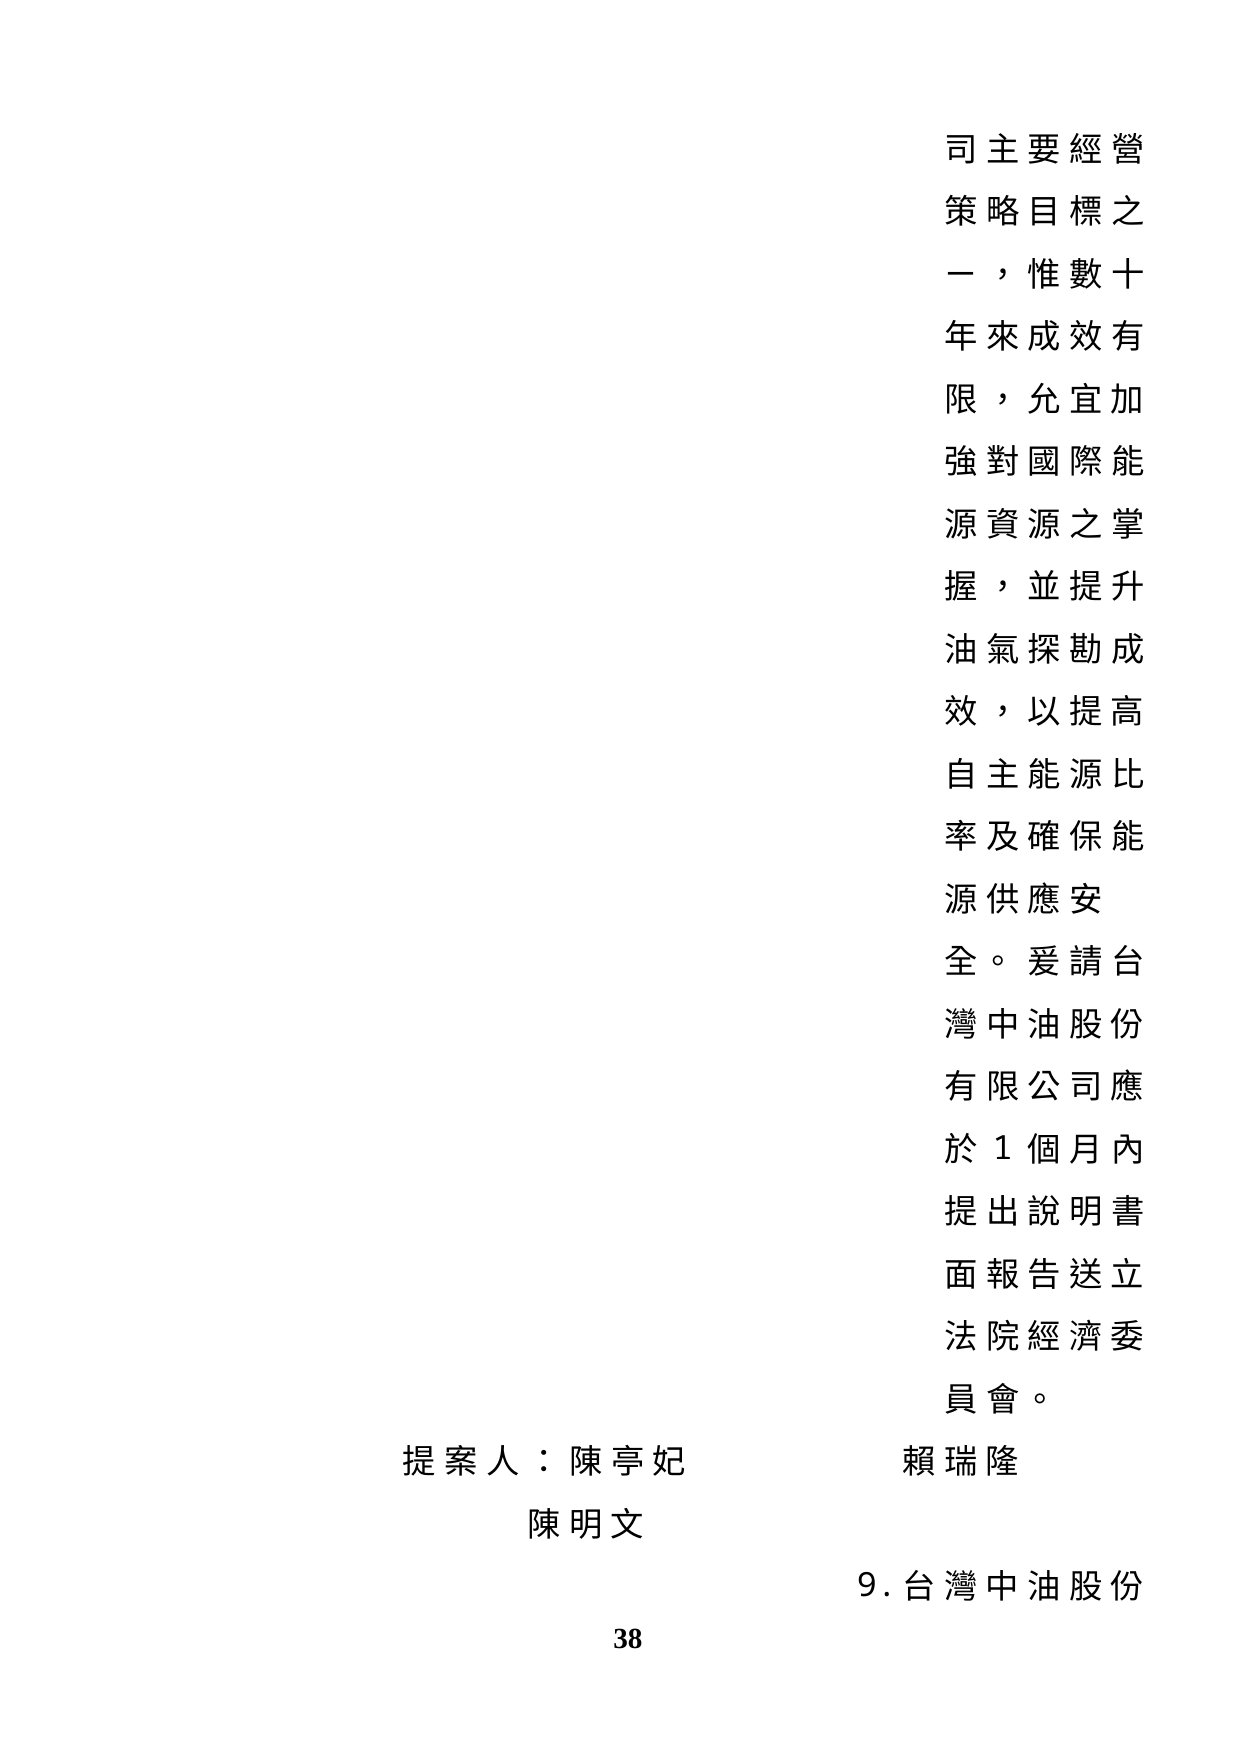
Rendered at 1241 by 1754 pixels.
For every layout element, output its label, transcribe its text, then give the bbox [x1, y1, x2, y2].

list 司主要經營策略目標之ㄧ，惟數十年來成效有限，允宜加強對國際能源資源之掌握，並提升油氣探勘成效，以提高自主能源比率及確保能源供應安全。爰請台灣中油股份有限公司應於1個月內提出說明書面報告送立法院經濟委員會。 [824, 105, 1148, 1417]
text 提案人：陳亭妃 賴瑞隆 陳明文 [384, 1417, 1044, 1542]
list 台灣中油股份有限公司為配合政府擴大天然氣使用之能源政策，以及充分穩定供應國內天然氣新增需求，將「多元能源來源，確保穩定供應」列為110年度策略目標之一。台灣中油公司宜積極洽詢穩定且具價格競爭力之LNG供應來源：我國98%以上天然氣依賴進口，詢據該公司提供資料，108年度進口天然氣約1,658萬噸，其中自卡達(28.17%)、澳洲(26.48%)、馬來西亞(14.96%)、俄羅斯(8.93%)與巴布亞紐幾內亞(8.75%)等5個國家進口數量最多，且以中長期合約居多(占比89.63%)；109年1至8月約進口天然氣1,169萬噸，其中自卡達(28.31%)、澳洲(24.29%)、俄羅斯(16%)、巴布亞紐幾內亞(9.41%)及印尼(6.42%)等5個國家進口數量最多，且以中長期合約居多(占比78.96%)。台灣中油公司宜於貨源穩定供應基礎下，參考國際市場趨勢，逐步調整長、短期合約及現貨市場之配比與採購策略，並積極洽詢穩定且具價格競爭力之LNG供應來源，以降低採購成本及分散風險。天然氣事業存量天數仍偏低，宜妥為因應：台灣中油公司液化天然氣進口後尚需仰賴後端設備完備方能順利運作。是以，天然氣儲運基礎設備之良窳及能否足敷中長期使用，攸關我國天然氣供應穩定安全，並影響下游產業健全發展。鑑於LNG之運輸、儲存需鉅額投資，且天然氣發電成本較高，目前國內LNG營運週轉天數，較煤炭(30天)及石油(60天)安全存量天數相對低。然為預防短期不確定因素發生，如夏季颱風侵襲、冬季東北季風、海域封鎖、船隻故障、政治因素、戰爭等導致供氣中斷問題，維持一定儲氣量以確保天然氣供應安全仍有其必要。綜上，台灣中油公司為配合政府擴大天然氣使用之能源政策，以及充分穩定供應國內天然氣新增需求，允宜賡續研酌調整採購策略，積極洽詢穩定且具價格競爭力之LNG供應來源，以降低採購成本及分散風險。另近年來天然氣事業最低存量天數偏低，在第三座液化天然氣接收站未投入營運前，宜加強儲氣調度彈性，以確保供氣穩定。爰請台灣中油股份有限公司應於1個月內提出處理進度說明書面報告送立法院經濟委員會。 [824, 1542, 1148, 1605]
